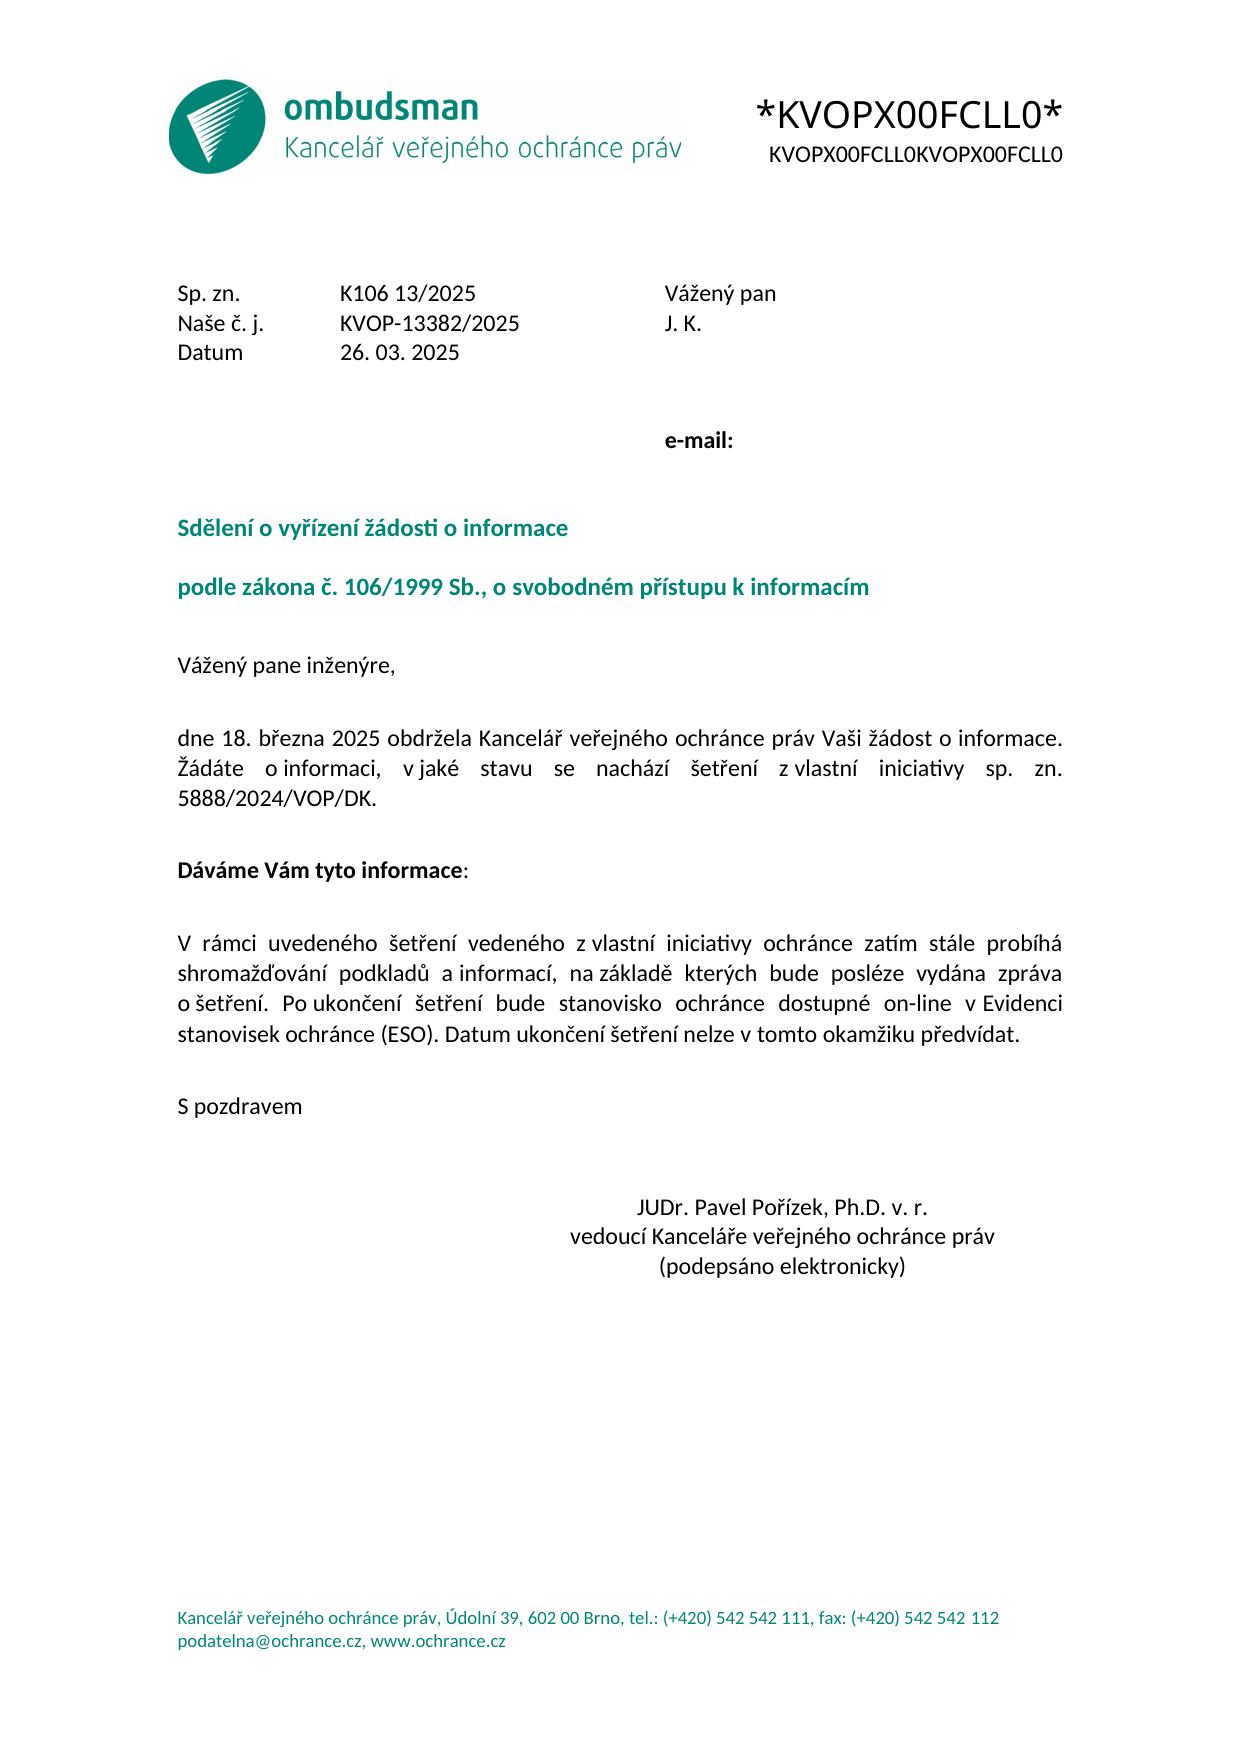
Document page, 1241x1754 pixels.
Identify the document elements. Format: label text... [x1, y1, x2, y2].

table_header K106 13/2025 KVOP-13382/2025 26. 03. 2025 [340, 220, 664, 513]
subtitle Sdělení o vyřízení žádosti o informace [177, 513, 1063, 543]
text Dáváme Vám tyto informace: [177, 856, 1063, 885]
text V rámci uvedeného šetření vedeného z vlastní iniciativy ochránce zatím stále probíhá shromažďování podkladů a informací, na základě kterých bude posléze vydána zpráva o šetření. Po ukončení šetření bude stanovisko ochránce dostupné on-line v Evidenci stanovisek ochránce (ESO). Datum ukončení šetření nelze v tomto okamžiku předvídat. [177, 928, 1063, 1048]
text (podepsáno elektronicky) [502, 1251, 1063, 1280]
text vedoucí Kanceláře veřejného ochránce práv [502, 1221, 1063, 1251]
subtitle podle zákona č. 106/1999 Sb., o svobodném přístupu k informacím [177, 571, 1063, 602]
text S pozdravem [177, 1091, 1063, 1120]
table_header Vážený pan J. K. e-mail: [665, 220, 1085, 513]
text Vážený pane inženýre, [177, 651, 1063, 680]
text dne 18. března 2025 obdržela Kancelář veřejného ochránce práv Vaši žádost o informace. Žádáte o informaci, v jaké stavu se nachází šetření z vlastní iniciativy sp. zn. 5888/2024/VOP/DK. [177, 723, 1063, 813]
table_header Sp. zn. Naše č. j. Datum [177, 220, 340, 513]
text JUDr. Pavel Pořízek, Ph.D. v. r. [502, 1192, 1063, 1221]
